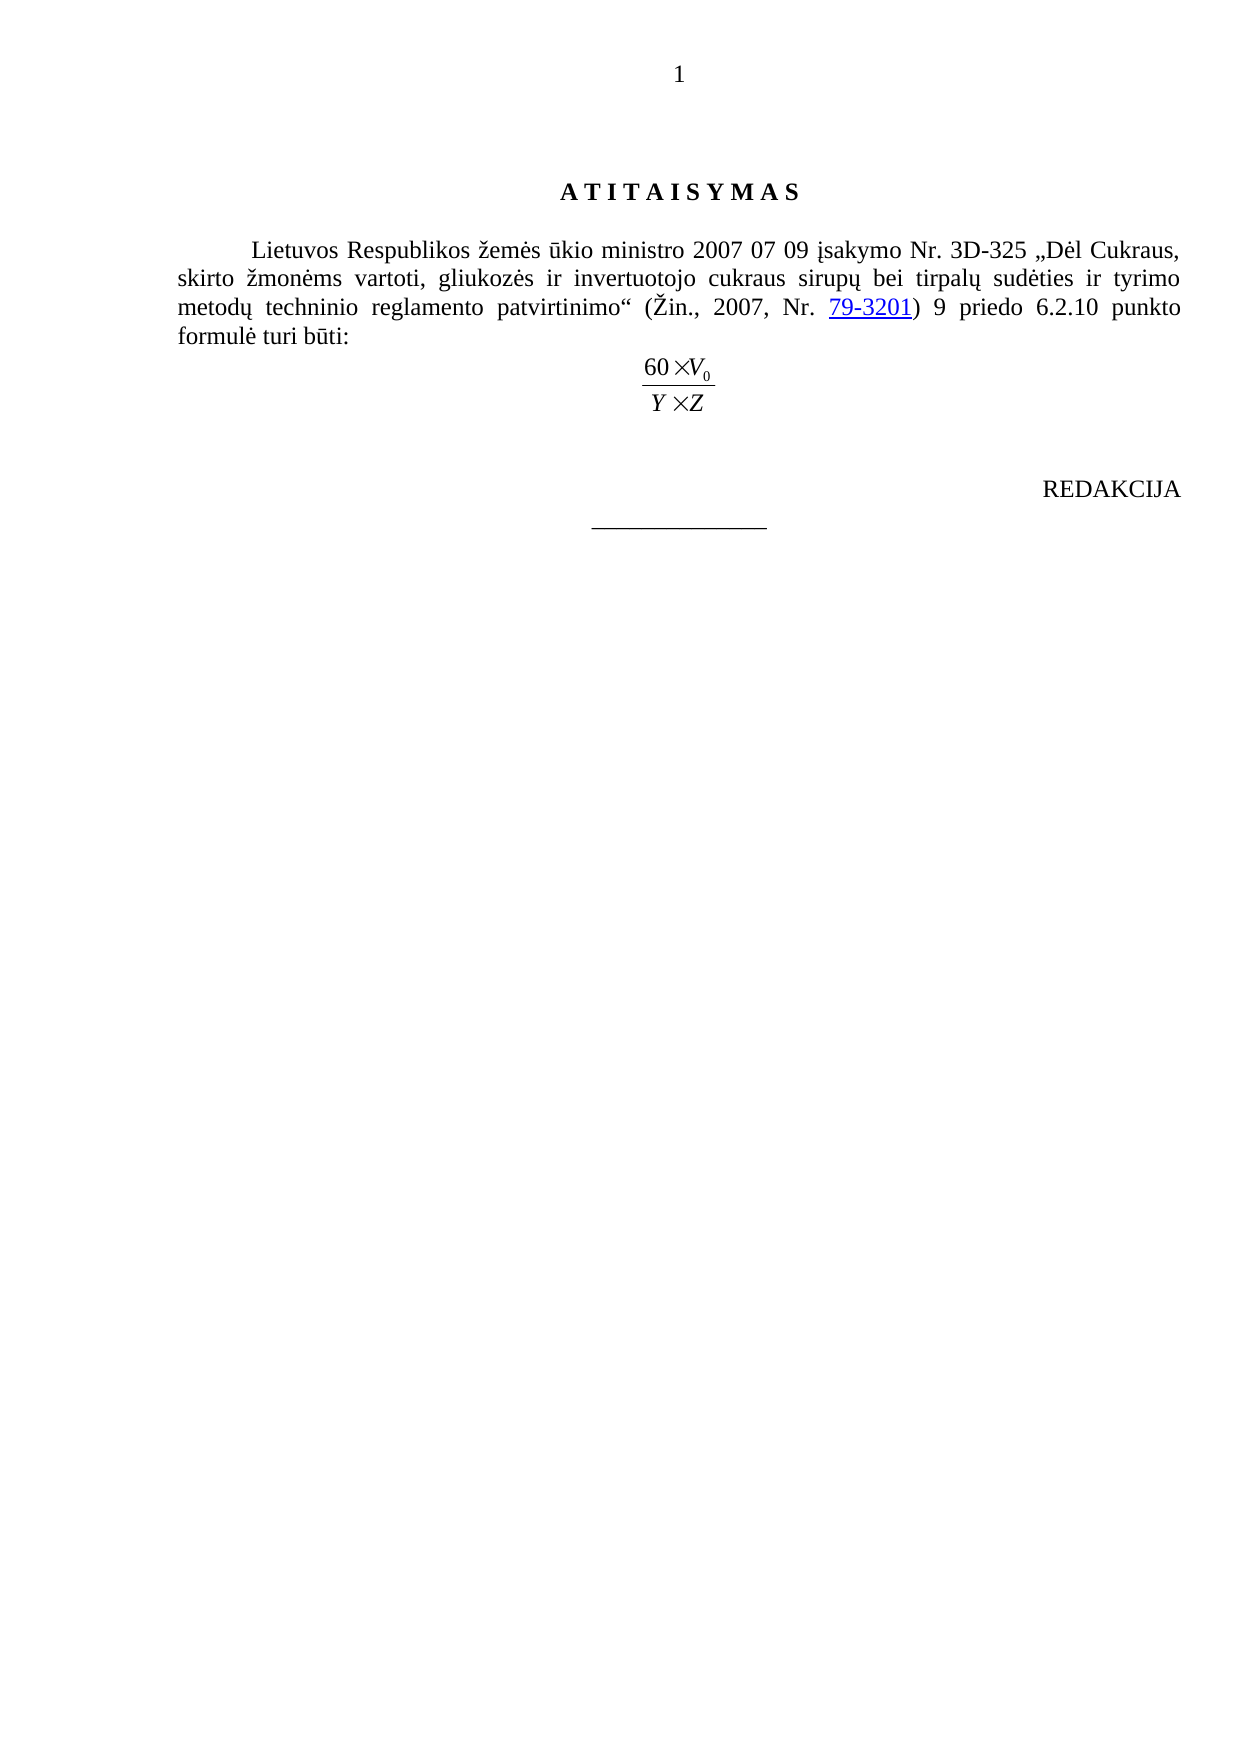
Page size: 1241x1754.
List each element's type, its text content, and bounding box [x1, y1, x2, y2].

text ATITAISYMAS [177, 177, 1181, 206]
text ______________ [177, 503, 1181, 532]
text REDAKCIJA [177, 474, 1181, 503]
text Lietuvos Respublikos žemės ūkio ministro 2007 07 09 įsakymo Nr. 3D-325 „Dėl Cukraus, skirto žmonėms vartoti, gliukozės ir invertuotojo cukraus sirupų bei tirpalų sudėties ir tyrimo metodų techninio reglamento patvirtinimo“ (Žin., 2007, Nr. 79-3201) 9 priedo 6.2.10 punkto formulė turi būti: [177, 235, 1181, 350]
